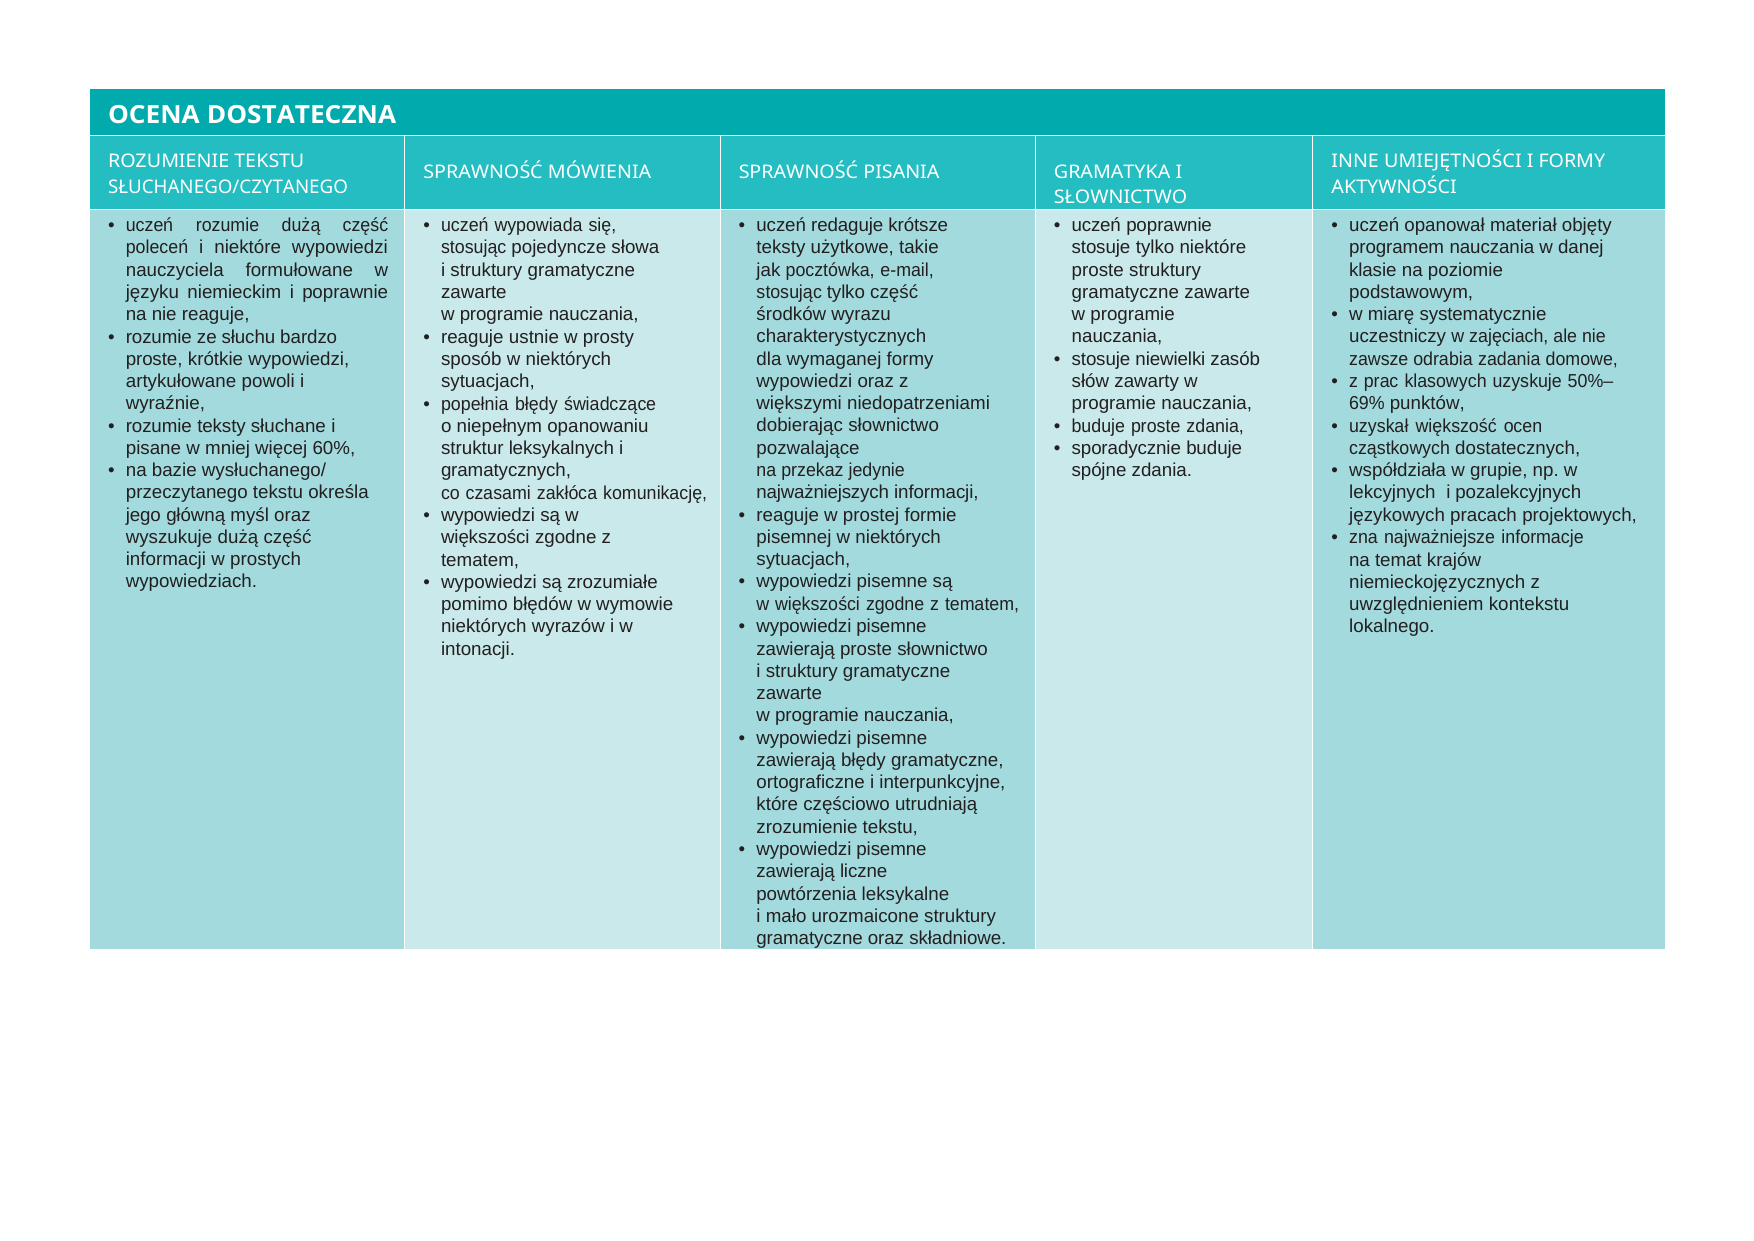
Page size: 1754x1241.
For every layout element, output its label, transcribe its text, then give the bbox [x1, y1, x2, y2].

table_cell uczeń poprawnie stosuje tylko niektóre proste struktury gramatyczne zawarte w programie nauczania, stosuje niewielki zasób słów zawarty w programie nauczania, buduje proste zdania, sporadycznie buduje spójne zdania. [1036, 210, 1312, 949]
table_cell uczeń rozumie dużą część poleceń i niektóre wypowiedzi nauczyciela formułowane w języku niemieckim i poprawnie na nie reaguje, rozumie ze słuchu bardzo proste, krótkie wypowiedzi, artykułowane powoli i wyraźnie, rozumie teksty słuchane i pisane w mniej więcej 60%, na bazie wysłuchanego/ przeczytanego tekstu określa jego główną myśl oraz wyszukuje dużą część informacji w prostych wypowiedziach. [90, 210, 404, 949]
table_cell ROZUMIENIE TEKSTU SŁUCHANEGO/CZYTANEGO [90, 136, 404, 209]
table_cell SPRAWNOŚĆ MÓWIENIA [405, 136, 720, 209]
table_header OCENA DOSTATECZNA [90, 89, 1665, 135]
table_cell uczeń wypowiada się, stosując pojedyncze słowa i struktury gramatyczne zawarte w programie nauczania, reaguje ustnie w prosty sposób w niektórych sytuacjach, popełnia błędy świadczące o niepełnym opanowaniu struktur leksykalnych i gramatycznych, co czasami zakłóca komunikację, wypowiedzi są w większości zgodne z tematem, wypowiedzi są zrozumiałe pomimo błędów w wymowie niektórych wyrazów i w intonacji. [405, 210, 720, 949]
table_cell GRAMATYKA I SŁOWNICTWO [1036, 136, 1312, 209]
table_cell INNE UMIEJĘTNOŚCI I FORMY AKTYWNOŚCI [1313, 136, 1665, 209]
table_cell uczeń redaguje krótsze teksty użytkowe, takie jak pocztówka, e-mail, stosując tylko część środków wyrazu charakterystycznych dla wymaganej formy wypowiedzi oraz z większymi niedopatrzeniami dobierając słownictwo pozwalające na przekaz jedynie najważniejszych informacji, reaguje w prostej formie pisemnej w niektórych sytuacjach, wypowiedzi pisemne są w większości zgodne z tematem, wypowiedzi pisemne zawierają proste słownictwo i struktury gramatyczne zawarte w programie nauczania, wypowiedzi pisemne zawierają błędy gramatyczne, ortograficzne i interpunkcyjne, które częściowo utrudniają zrozumienie tekstu, wypowiedzi pisemne zawierają liczne powtórzenia leksykalne i mało urozmaicone struktury gramatyczne oraz składniowe. [721, 210, 1035, 949]
table_cell uczeń opanował materiał objęty programem nauczania w danej klasie na poziomie podstawowym, w miarę systematycznie uczestniczy w zajęciach, ale nie zawsze odrabia zadania domowe, z prac klasowych uzyskuje 50%–69% punktów, uzyskał większość ocen cząstkowych dostatecznych, współdziała w grupie, np. w lekcyjnych i pozalekcyjnych językowych pracach projektowych, zna najważniejsze informacje na temat krajów niemieckojęzycznych z uwzględnieniem kontekstu lokalnego. [1313, 210, 1665, 949]
table_cell SPRAWNOŚĆ PISANIA [721, 136, 1035, 209]
